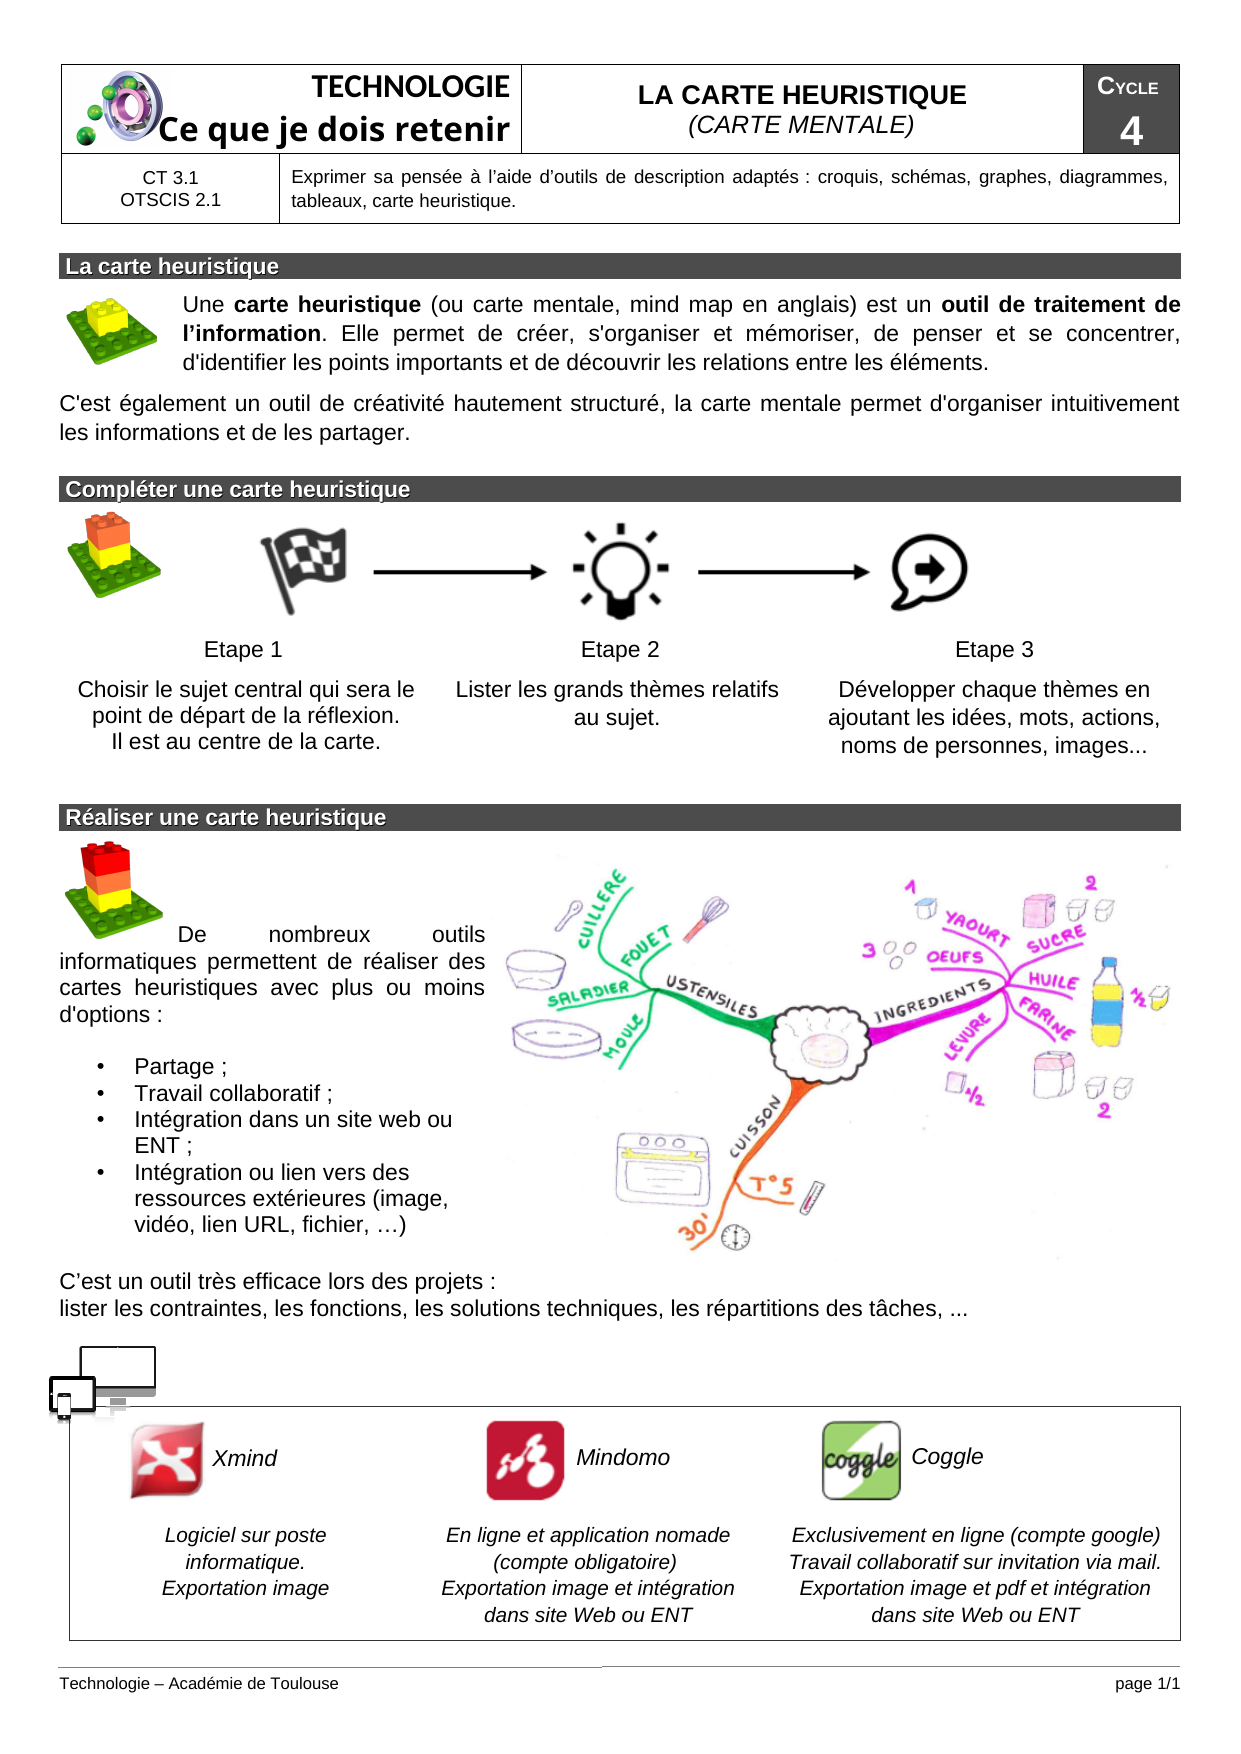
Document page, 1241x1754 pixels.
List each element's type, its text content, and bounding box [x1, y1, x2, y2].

text Xmind [212, 1445, 359, 1472]
text [576, 1470, 723, 1491]
picture [45, 1338, 920, 1512]
text Mindomo [576, 1444, 723, 1470]
text Coggle [911, 1443, 1058, 1469]
text Exclusivement en ligne (compte google) Travail collaboratif sur invitation via mail. Exportation image et pdf et intégration dans site Web ou ENT [786, 1523, 1167, 1626]
text Une carte heuristique (ou carte mentale, mind map en anglais) est un outil de traitement de l’information. Elle permet de créer, s'organiser et mémoriser, de penser et se concentrer, d'identifier les points importants et de découvrir les relations entre les éléments. [59, 291, 1181, 375]
picture [485, 844, 1176, 1262]
text De nombreux outils informatiques permettent de réaliser des cartes heuristiques avec plus ou moins d'options : [59, 921, 485, 1027]
picture [234, 503, 989, 639]
text En ligne et application nomade (compte obligatoire) Exportation image et intégration dans site Web ou ENT [429, 1523, 749, 1626]
subtitle Compléter une carte heuristique [59, 476, 1181, 502]
list Intégration ou lien vers des ressources extérieures (image, vidéo, lien URL, fichier, …) [97, 1159, 485, 1238]
table_header Etape 1 Choisir le sujet central qui sera le point de départ de la réflexion. Il est au centre de la carte. [59, 618, 433, 776]
picture [59, 508, 166, 603]
subtitle Réaliser une carte heuristique [59, 804, 1181, 831]
list Partage ; [97, 1053, 485, 1079]
text [103, 1600, 390, 1623]
text [212, 1472, 359, 1492]
text Logiciel sur poste informatique. Exportation image [103, 1523, 390, 1600]
picture [66, 68, 172, 148]
list Intégration dans un site web ou ENT ; [97, 1106, 485, 1159]
text [911, 1469, 1058, 1489]
text C’est un outil très efficace lors des projets : [59, 1268, 1181, 1294]
text lister les contraintes, les fonctions, les solutions techniques, les répartitions des tâches, ... [59, 1294, 1181, 1321]
text C'est également un outil de créativité hautement structuré, la carte mentale permet d'organiser intuitivement les informations et de les partager. [59, 389, 1181, 445]
text [429, 1512, 749, 1523]
text [786, 1512, 1167, 1523]
picture [164, 121, 172, 137]
text [103, 1512, 390, 1523]
table_header Etape 3 Développer chaque thèmes en ajoutant les idées, mots, actions, noms de personnes, images... [807, 618, 1181, 776]
subtitle La carte heuristique [59, 253, 1181, 279]
list Travail collaboratif ; [97, 1079, 485, 1106]
picture [58, 287, 165, 370]
table_header Etape 2 Lister les grands thèmes relatifs au sujet. [433, 639, 807, 776]
picture [59, 837, 166, 942]
